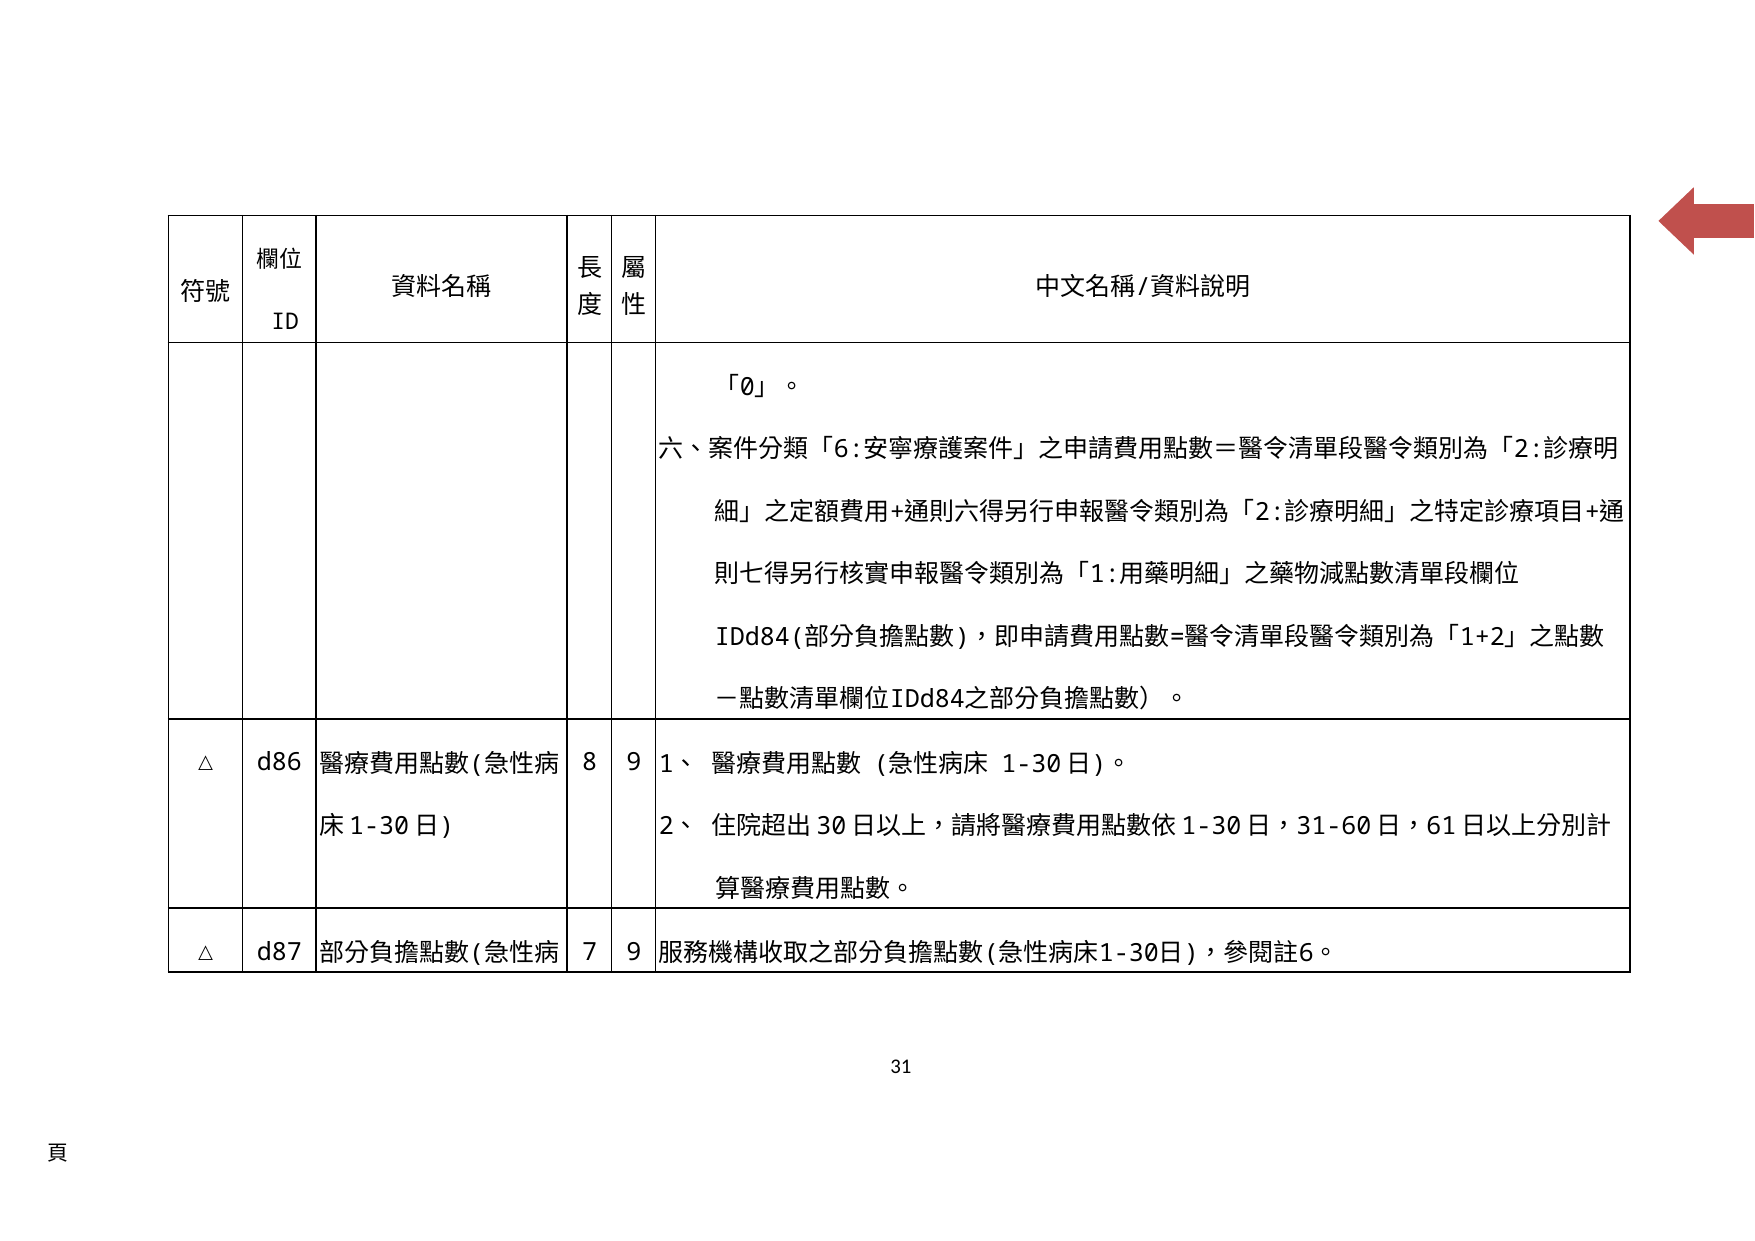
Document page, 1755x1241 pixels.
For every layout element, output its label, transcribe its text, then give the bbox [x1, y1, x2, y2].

table_cell 醫療費用點數 (急性病床 1-30日)。 住院超出30日以上，請將醫療費用點數依1-30日，31-60日，61日以上分別計 算醫療費用點數。 [656, 720, 1629, 907]
table_cell 9 [612, 909, 655, 971]
table_header 屬性 [612, 216, 655, 341]
table_header 長度 [568, 216, 611, 341]
table_cell [169, 343, 242, 718]
table_cell 9 [612, 720, 655, 907]
table_cell 服務機構收取之部分負擔點數(急性病床1-30日)，參閱註6。 [656, 909, 1629, 971]
table_cell 7 [568, 909, 611, 971]
table_header 中文名稱/資料說明 [656, 216, 1629, 341]
table_cell △ [169, 909, 242, 971]
table_cell [568, 343, 611, 718]
table_cell d87 [243, 909, 315, 971]
table_header 符號 [169, 216, 242, 341]
table_cell 「0」。 六、案件分類「6:安寧療護案件」之申請費用點數＝醫令清單段醫令類別為「2:診療明細」之定額費用+通則六得另行申報醫令類別為「2:診療明細」之特定診療項目+通則七得另行核實申報醫令類別為「1:用藥明細」之藥物減點數清單段欄位IDd84(部分負擔點數)，即申請費用點數=醫令清單段醫令類別為「1+2」之點數－點數清單欄位IDd84之部分負擔點數）。 [656, 343, 1629, 718]
table_cell [317, 343, 566, 718]
table_header 欄位 ID [243, 216, 315, 341]
table_cell 醫療費用點數(急性病床1-30日) [317, 720, 566, 907]
table_cell △ [169, 720, 242, 907]
table_cell 8 [568, 720, 611, 907]
table_cell [243, 343, 315, 718]
table_cell d86 [243, 720, 315, 907]
table_header 資料名稱 [317, 216, 566, 341]
table_cell [612, 343, 655, 718]
table_cell 部分負擔點數(急性病 [317, 909, 566, 971]
